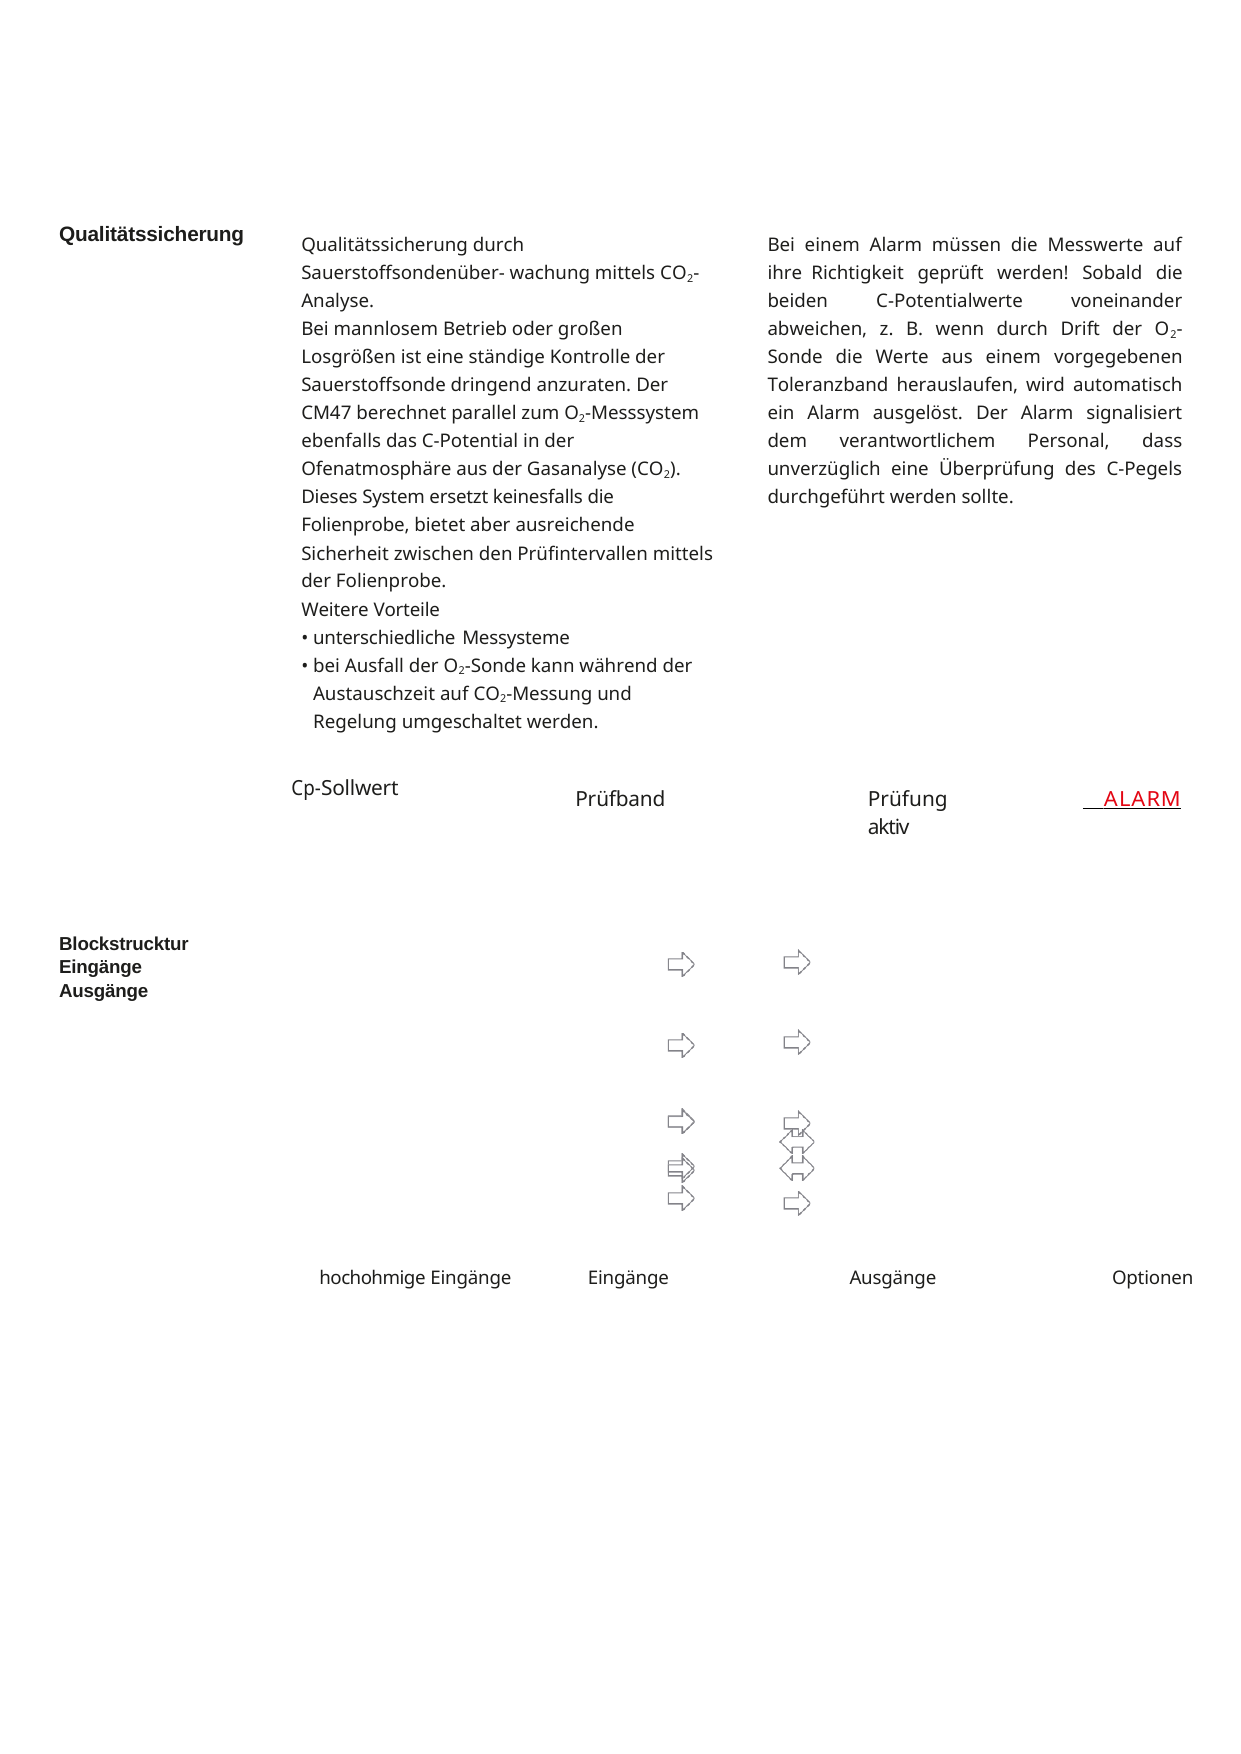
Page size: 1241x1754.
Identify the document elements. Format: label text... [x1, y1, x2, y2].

picture [783, 1029, 811, 1055]
picture [783, 1191, 811, 1216]
text Qualitätssicherung durch Sauerstoffsondenüber- wachung mittels CO2-Analyse. [301, 232, 718, 313]
text Qualitätssicherung [59, 221, 252, 245]
text ALARM [1083, 784, 1196, 812]
picture [667, 1153, 695, 1183]
picture [667, 1108, 695, 1134]
picture [779, 1155, 815, 1181]
list bei Ausfall der O2-Sonde kann während der Austauschzeit auf CO2-Messung und Regelung umgeschaltet werden. [301, 652, 703, 733]
list unterschiedliche Messysteme [301, 624, 718, 649]
picture [779, 1110, 815, 1154]
text Prüfung aktiv [868, 784, 986, 841]
picture [667, 952, 695, 977]
text Prüfband [403, 784, 665, 812]
text Bei einem Alarm müssen die Messwerte auf ihre Richtigkeit geprüft werden! Sobald die beiden C-Potentialwerte voneinander abweichen, z. B. wenn durch Drift der O2-Sonde die Werte aus einem vorgegebenen Toleranzband herauslaufen, wird automatisch ein Alarm ausgelöst. Der Alarm signalisiert dem verantwortlichem Personal, dass unverzüglich eine Überprüfung des C-Pegels durchgeführt werden sollte. [767, 232, 1182, 509]
subtitle Blockstrucktur Eingänge Ausgänge [59, 932, 228, 1001]
text hochohmige Eingänge Eingänge Ausgänge Optionen [319, 1264, 1196, 1290]
text Bei mannlosem Betrieb oder großen Losgrößen ist eine ständige Kontrolle der Sauerstoffsonde dringend anzuraten. Der CM47 berechnet parallel zum O2-Messsystem ebenfalls das C-Potential in der Ofenatmosphäre aus der Gasanalyse (CO2). Dieses System ersetzt keinesfalls die Folienprobe, bietet aber ausreichende Sicherheit zwischen den Prüfintervallen mittels der Folienprobe. [301, 316, 714, 593]
picture [667, 1033, 695, 1058]
picture [667, 1185, 695, 1211]
text Cp-Sollwert [44, 773, 398, 802]
picture [783, 949, 811, 975]
text Weitere Vorteile [301, 596, 718, 622]
